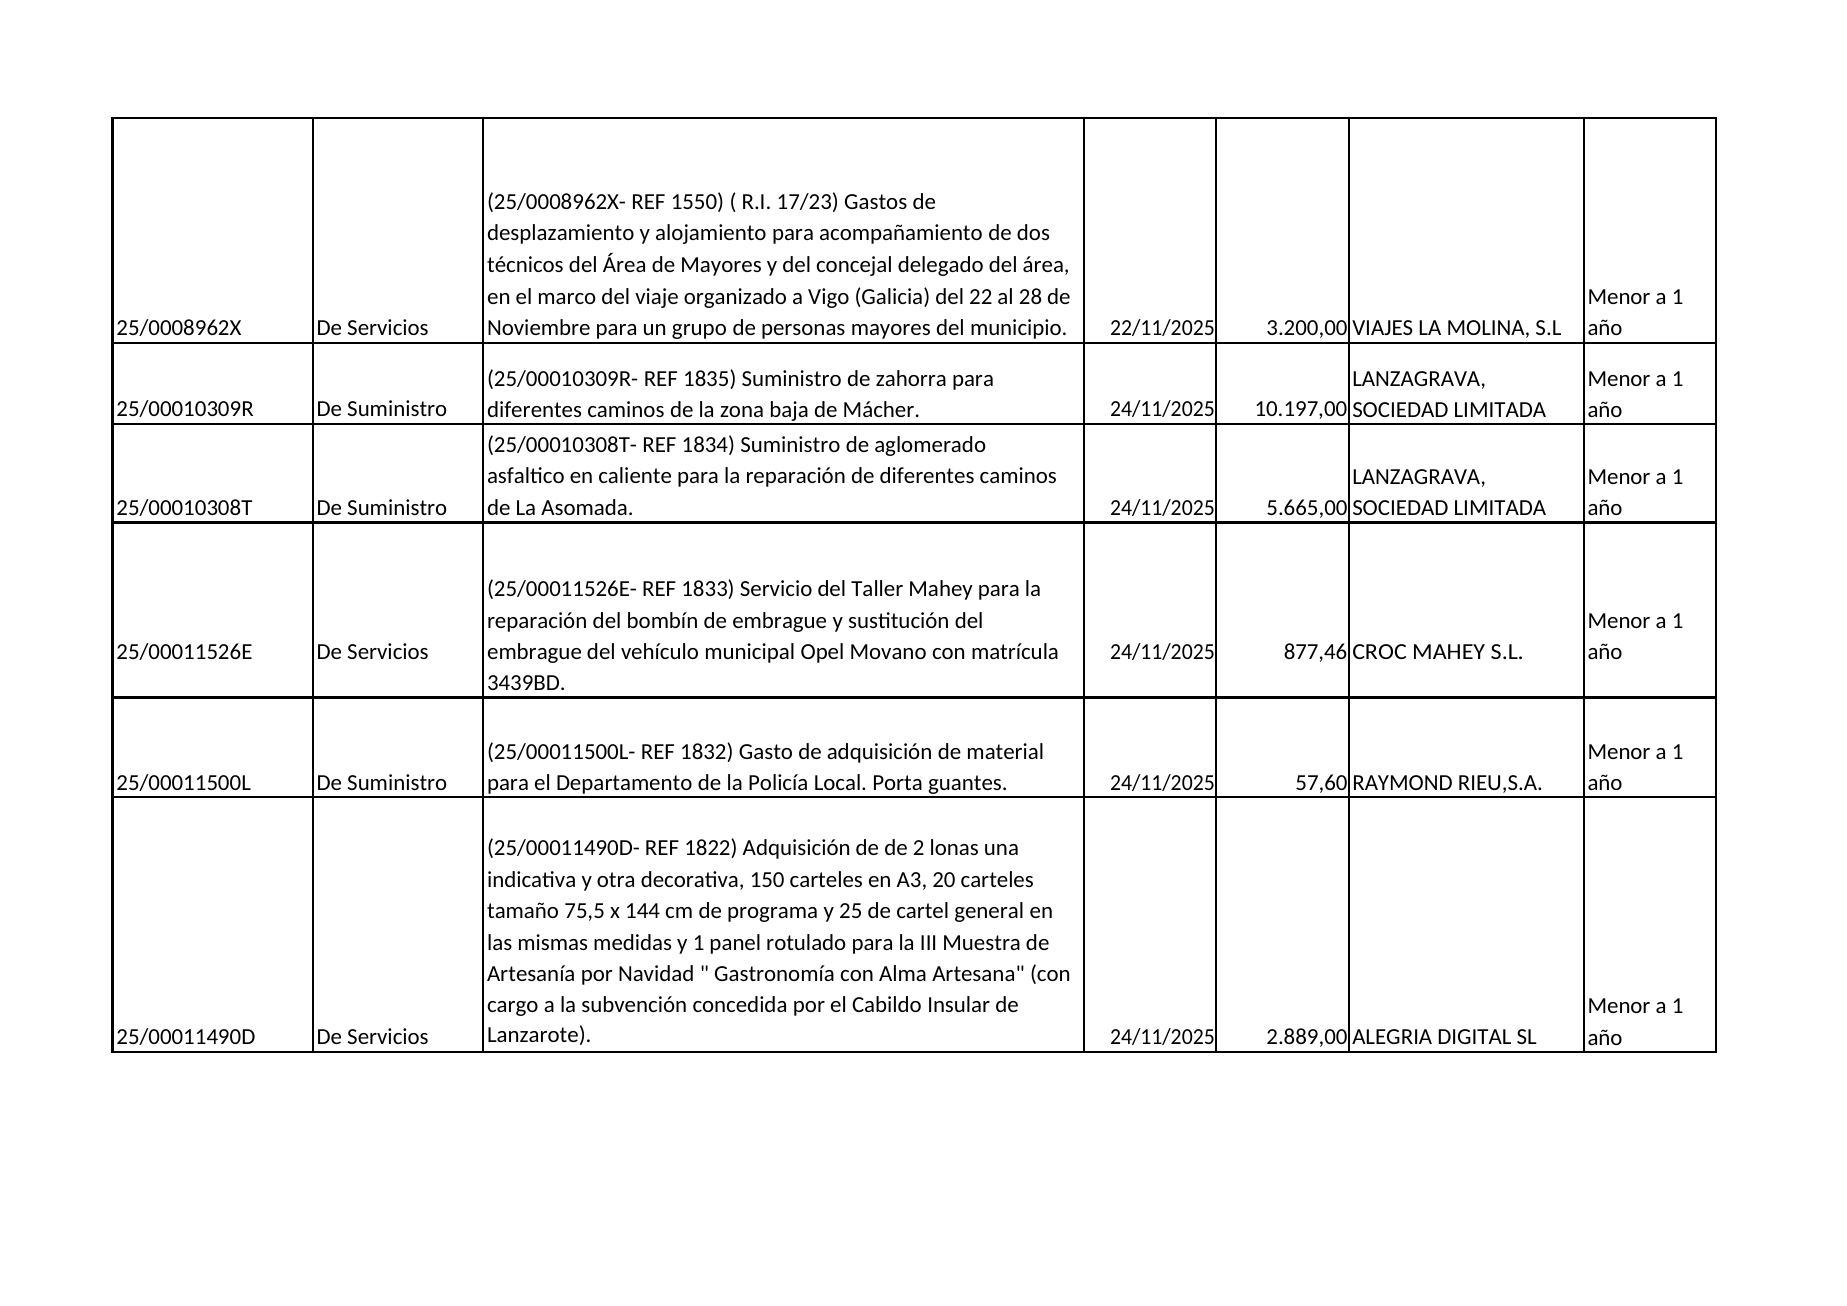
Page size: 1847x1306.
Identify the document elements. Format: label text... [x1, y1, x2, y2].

table_cell Menor a 1 año [1585, 699, 1715, 796]
table_cell 5.665,00 [1217, 425, 1348, 521]
table_cell (25/00010309R- REF 1835) Suministro de zahorra para diferentes caminos de la zona baja de Mácher. [484, 344, 1083, 423]
table_cell CROC MAHEY S.L. [1350, 524, 1583, 696]
table_cell (25/00010308T- REF 1834) Suministro de aglomerado asfaltico en caliente para la reparación de diferentes caminos de La Asomada. [484, 425, 1083, 521]
table_cell 25/00011526E [114, 524, 312, 696]
table_cell 24/11/2025 [1085, 798, 1215, 1051]
table_cell LANZAGRAVA, SOCIEDAD LIMITADA [1350, 425, 1583, 521]
table_cell 24/11/2025 [1085, 524, 1215, 696]
table_cell Menor a 1 año [1585, 425, 1715, 521]
table_cell Menor a 1 año [1585, 524, 1715, 696]
table_cell RAYMOND RIEU,S.A. [1350, 699, 1583, 796]
table_header (25/0008962X- REF 1550) ( R.I. 17/23) Gastos de desplazamiento y alojamiento para acompañamiento de dos técnicos del Área de Mayores y del concejal delegado del área, en el marco del viaje organizado a Vigo (Galicia) del 22 al 28 de Noviembre para un grupo de personas mayores del municipio. [484, 119, 1083, 342]
table_cell 877,46 [1217, 524, 1348, 696]
table_cell 25/00010308T [114, 425, 312, 521]
table_header 3.200,00 [1217, 119, 1348, 342]
table_header Menor a 1 año [1585, 119, 1715, 342]
table_cell 25/00010309R [114, 344, 312, 423]
table_cell 10.197,00 [1217, 344, 1348, 423]
table_cell De Servicios [314, 798, 482, 1051]
table_header 22/11/2025 [1085, 119, 1215, 342]
table_cell Menor a 1 año [1585, 798, 1715, 1051]
table_cell 24/11/2025 [1085, 344, 1215, 423]
table_cell De Suministro [314, 699, 482, 796]
table_cell LANZAGRAVA, SOCIEDAD LIMITADA [1350, 344, 1583, 423]
table_header De Servicios [314, 119, 482, 342]
table_cell De Servicios [314, 524, 482, 696]
table_cell (25/00011526E- REF 1833) Servicio del Taller Mahey para la reparación del bombín de embrague y sustitución del embrague del vehículo municipal Opel Movano con matrícula 3439BD. [484, 524, 1083, 696]
table_cell 2.889,00 [1217, 798, 1348, 1051]
table_cell Menor a 1 año [1585, 344, 1715, 423]
table_cell 57,60 [1217, 699, 1348, 796]
table_cell De Suministro [314, 344, 482, 423]
table_cell (25/00011500L- REF 1832) Gasto de adquisición de material para el Departamento de la Policía Local. Porta guantes. [484, 699, 1083, 796]
table_cell 25/00011490D [114, 798, 312, 1051]
table_header VIAJES LA MOLINA, S.L [1350, 119, 1583, 342]
table_cell 25/00011500L [114, 699, 312, 796]
table_cell 24/11/2025 [1085, 699, 1215, 796]
table_cell (25/00011490D- REF 1822) Adquisición de de 2 lonas una indicativa y otra decorativa, 150 carteles en A3, 20 carteles tamaño 75,5 x 144 cm de programa y 25 de cartel general en las mismas medidas y 1 panel rotulado para la III Muestra de Artesanía por Navidad " Gastronomía con Alma Artesana" (con cargo a la subvención concedida por el Cabildo Insular de Lanzarote). [484, 798, 1083, 1051]
table_cell De Suministro [314, 425, 482, 521]
table_cell 24/11/2025 [1085, 425, 1215, 521]
table_cell ALEGRIA DIGITAL SL [1350, 798, 1583, 1051]
table_header 25/0008962X [114, 119, 312, 342]
